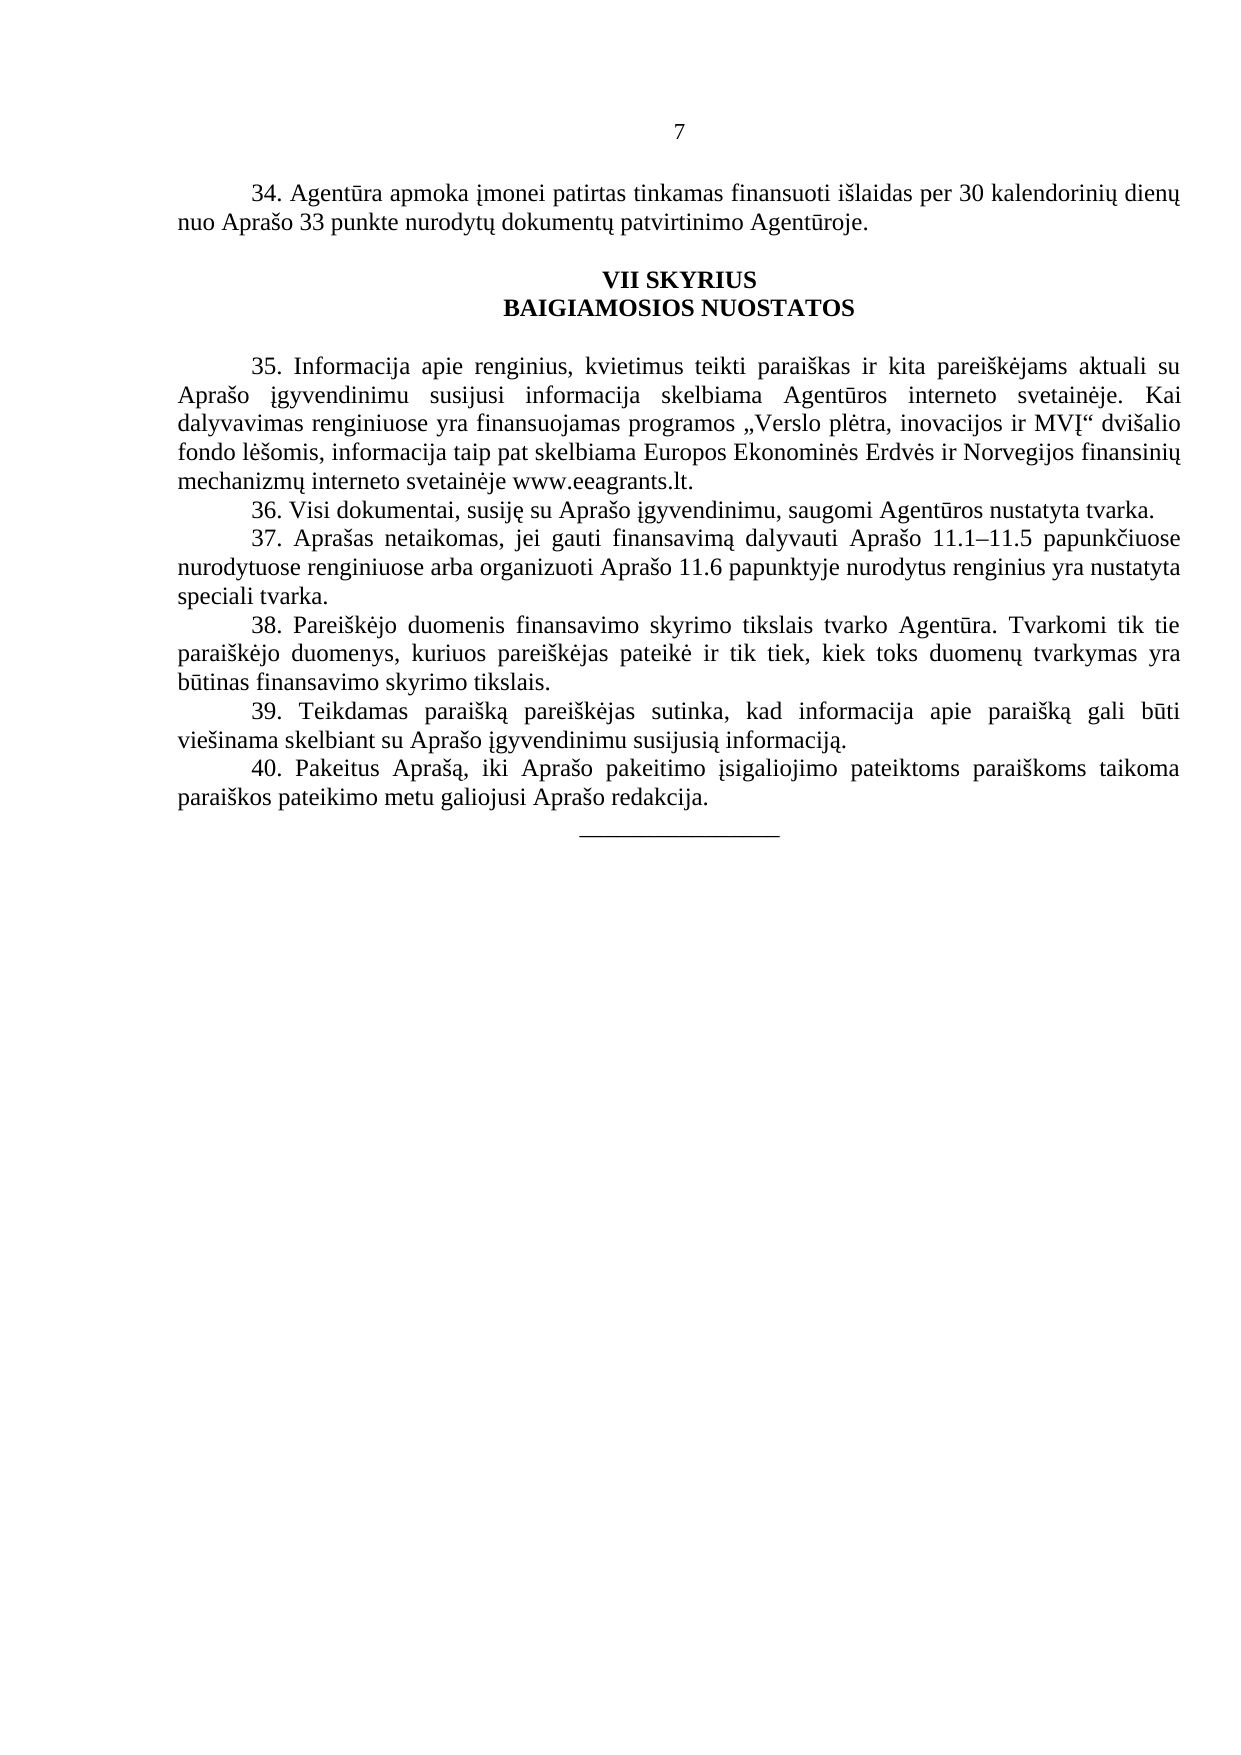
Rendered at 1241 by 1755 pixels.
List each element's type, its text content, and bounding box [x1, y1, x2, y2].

text 36. Visi dokumentai, susiję su Aprašo įgyvendinimu, saugomi Agentūros nustatyta tvarka. [177, 495, 1181, 523]
text 40. Pakeitus Aprašą, iki Aprašo pakeitimo įsigaliojimo pateiktoms paraiškoms taikoma paraiškos pateikimo metu galiojusi Aprašo redakcija. [177, 753, 1181, 811]
text ________________ [177, 811, 1181, 840]
text 37. Aprašas netaikomas, jei gauti finansavimą dalyvauti Aprašo 11.1–11.5 papunkčiuose nurodytuose renginiuose arba organizuoti Aprašo 11.6 papunktyje nurodytus renginius yra nustatyta speciali tvarka. [177, 523, 1181, 610]
text 35. Informacija apie renginius, kvietimus teikti paraiškas ir kita pareiškėjams aktuali su Aprašo įgyvendinimu susijusi informacija skelbiama Agentūros interneto svetainėje. Kai dalyvavimas renginiuose yra finansuojamas programos „Verslo plėtra, inovacijos ir MVĮ“ dvišalio fondo lėšomis, informacija taip pat skelbiama Europos Ekonominės Erdvės ir Norvegijos finansinių mechanizmų interneto svetainėje www.eeagrants.lt. [177, 351, 1181, 495]
text BAIGIAMOSIOS NUOSTATOS [177, 293, 1181, 322]
text 39. Teikdamas paraišką pareiškėjas sutinka, kad informacija apie paraišką gali būti viešinama skelbiant su Aprašo įgyvendinimu susijusią informaciją. [177, 696, 1181, 753]
text 38. Pareiškėjo duomenis finansavimo skyrimo tikslais tvarko Agentūra. Tvarkomi tik tie paraiškėjo duomenys, kuriuos pareiškėjas pateikė ir tik tiek, kiek toks duomenų tvarkymas yra būtinas finansavimo skyrimo tikslais. [177, 610, 1181, 696]
text VII SKYRIUS [177, 265, 1181, 293]
text 34. Agentūra apmoka įmonei patirtas tinkamas finansuoti išlaidas per 30 kalendorinių dienų nuo Aprašo 33 punkte nurodytų dokumentų patvirtinimo Agentūroje. [177, 178, 1181, 236]
